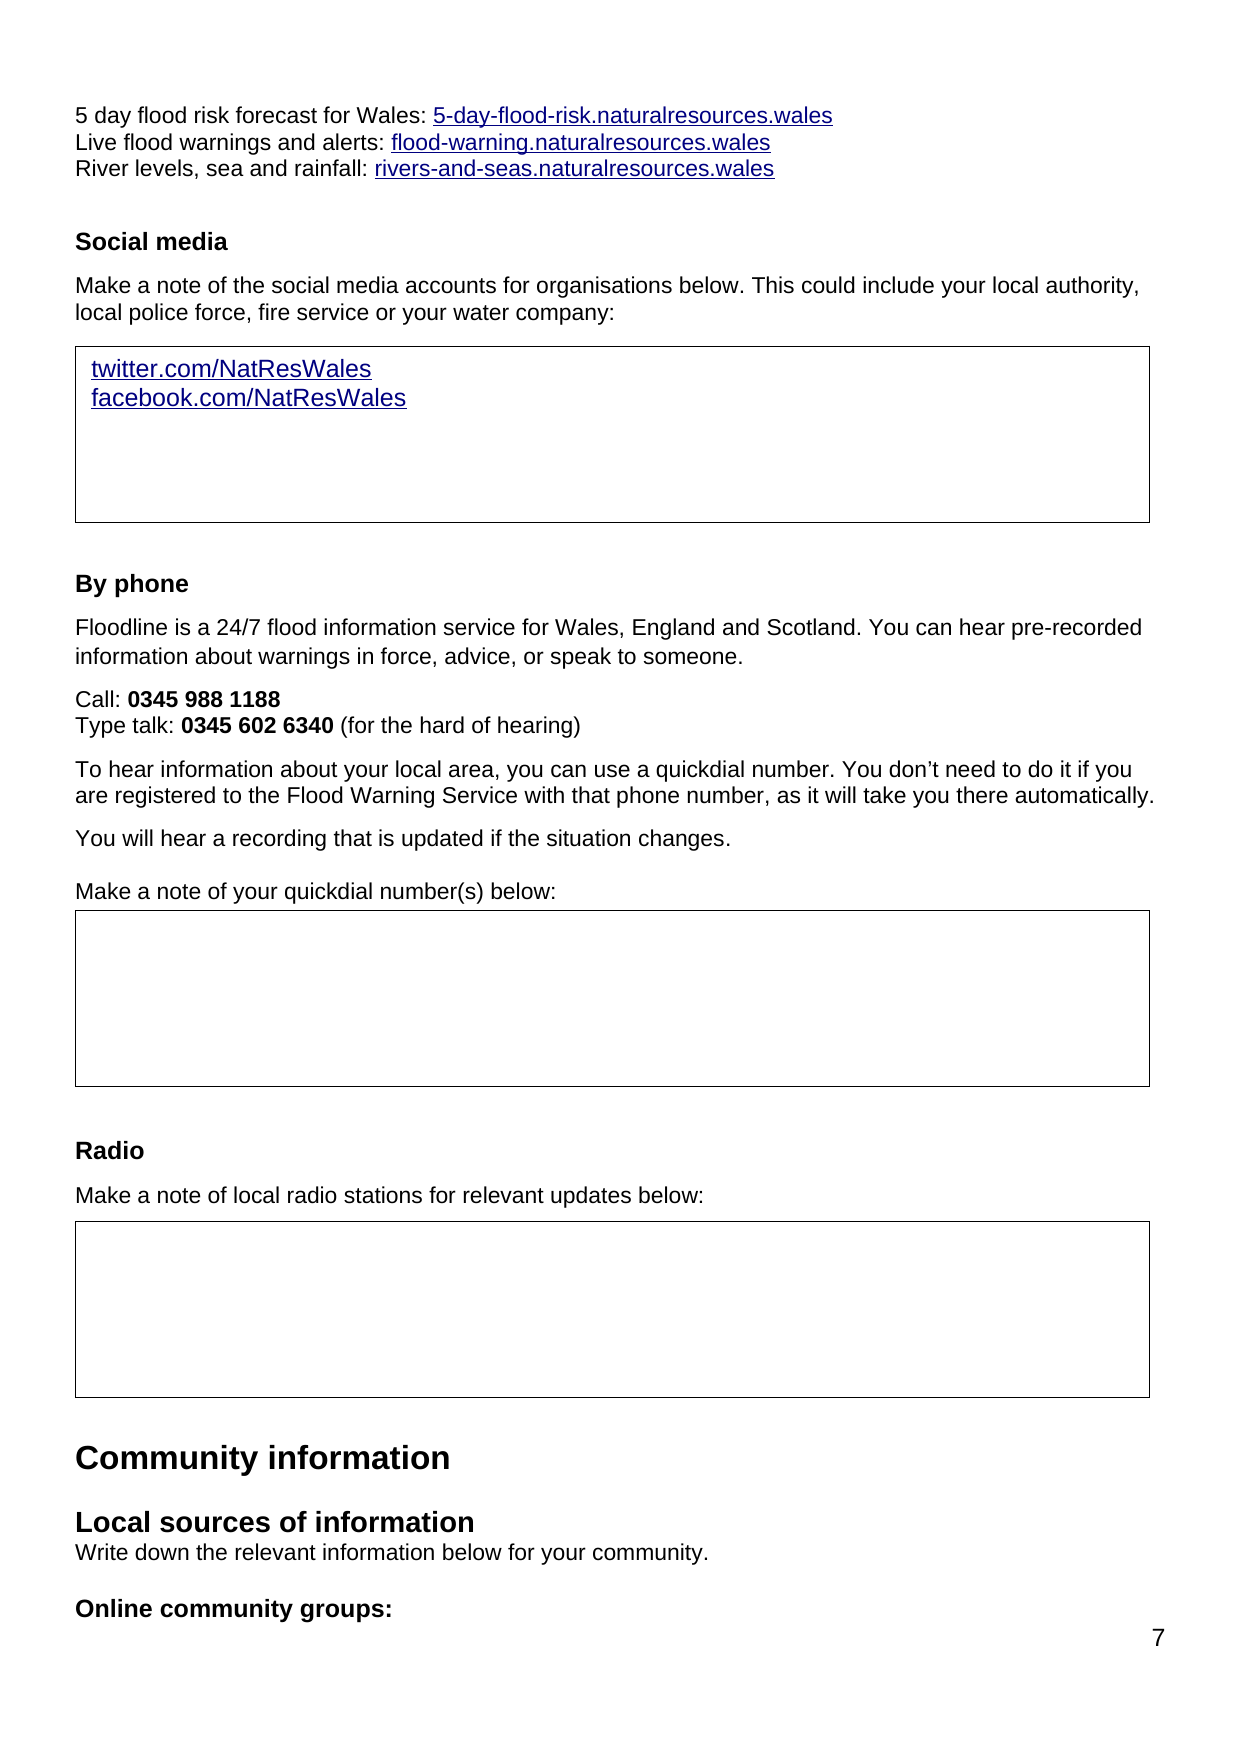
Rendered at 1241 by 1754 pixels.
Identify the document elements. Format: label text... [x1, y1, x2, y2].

text Social media [75, 198, 1165, 256]
text To hear information about your local area, you can use a quickdial number. You don’t need to do it if you are registered to the Flood Warning Service with that phone number, as it will take you there automatically. [75, 756, 1165, 808]
text Online community groups: [75, 1594, 1165, 1623]
text Make a note of your quickdial number(s) below: [75, 878, 1165, 904]
text twitter.com/NatResWales facebook.com/NatResWales [91, 354, 1134, 412]
text Make a note of local radio stations for relevant updates below: [75, 1182, 1165, 1208]
text Community information Local sources of information Write down the relevant information below for your community. [75, 1438, 1165, 1565]
text Radio [75, 1108, 1165, 1165]
text Call: 0345 988 1188 Type talk: 0345 602 6340 (for the hard of hearing) [75, 686, 1165, 739]
text Floodline is a 24/7 flood information service for Wales, England and Scotland. You can hear pre-recorded information about warnings in force, advice, or speak to someone. [75, 614, 1165, 669]
text By phone [75, 540, 1165, 598]
text Make a note of the social media accounts for organisations below. This could include your local authority, local police force, fire service or your water company: [75, 272, 1165, 325]
text 5 day flood risk forecast for Wales: 5-day-flood-risk.naturalresources.wales Live flood warnings and alerts: flood-warning.naturalresources.wales River levels, sea and rainfall: rivers-and-seas.naturalresources.wales [75, 102, 1165, 182]
text [76, 347, 1149, 522]
text You will hear a recording that is updated if the situation changes. [75, 825, 1165, 851]
